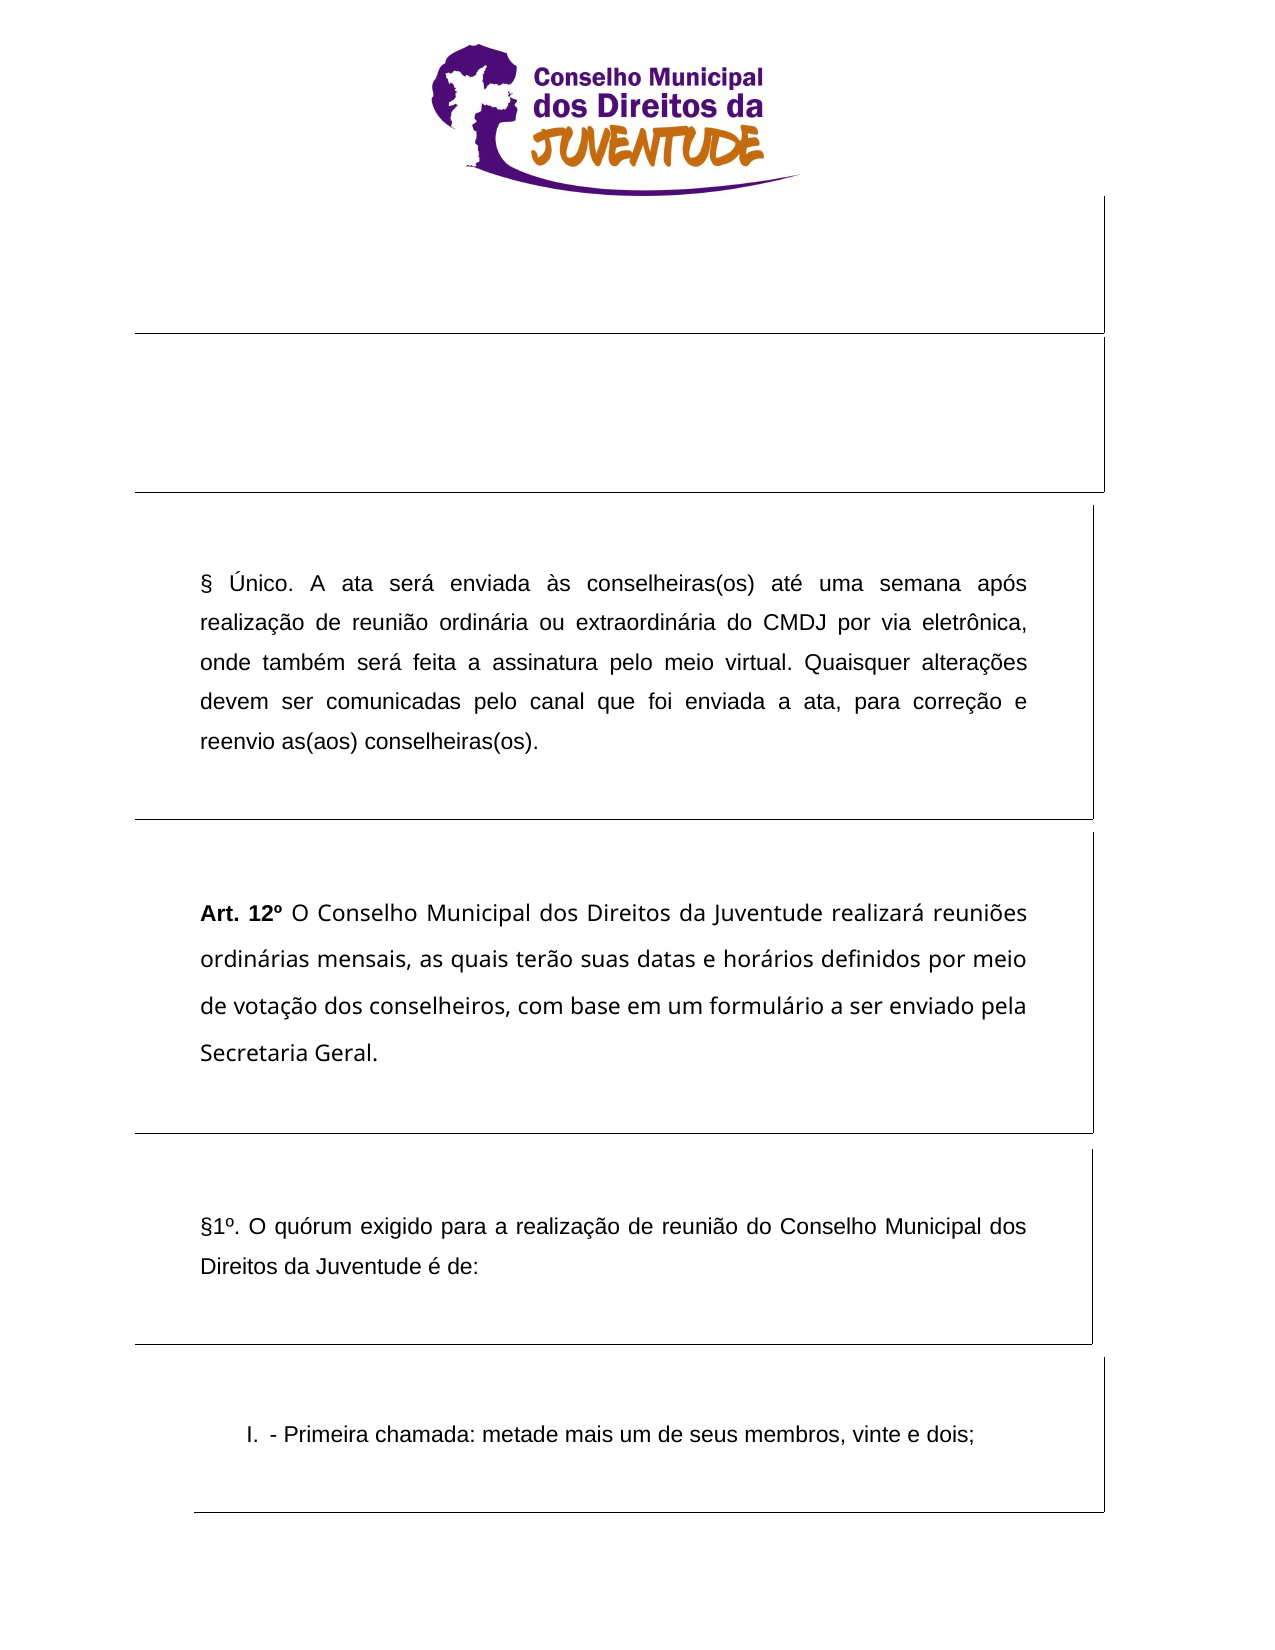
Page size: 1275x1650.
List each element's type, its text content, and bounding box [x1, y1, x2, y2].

text § Único. A ata será enviada às conselheiras(os) até uma semana após realização de reunião ordinária ou extraordinária do CMDJ por via eletrônica, onde também será feita a assinatura pelo meio virtual. Quaisquer alterações devem ser comunicadas pelo canal que foi enviada a ata, para correção e reenvio as(aos) conselheiras(os). [135, 505, 1093, 819]
list - Primeira chamada: metade mais um de seus membros, vinte e dois; [194, 1357, 1104, 1512]
text Art. 12º O Conselho Municipal dos Direitos da Juventude realizará reuniões ordinárias mensais, as quais terão suas datas e horários definidos por meio de votação dos conselheiros, com base em um formulário a ser enviado pela Secretaria Geral. [135, 832, 1093, 1133]
text §1º. O quórum exigido para a realização de reunião do Conselho Municipal dos Direitos da Juventude é de: [135, 1149, 1092, 1344]
